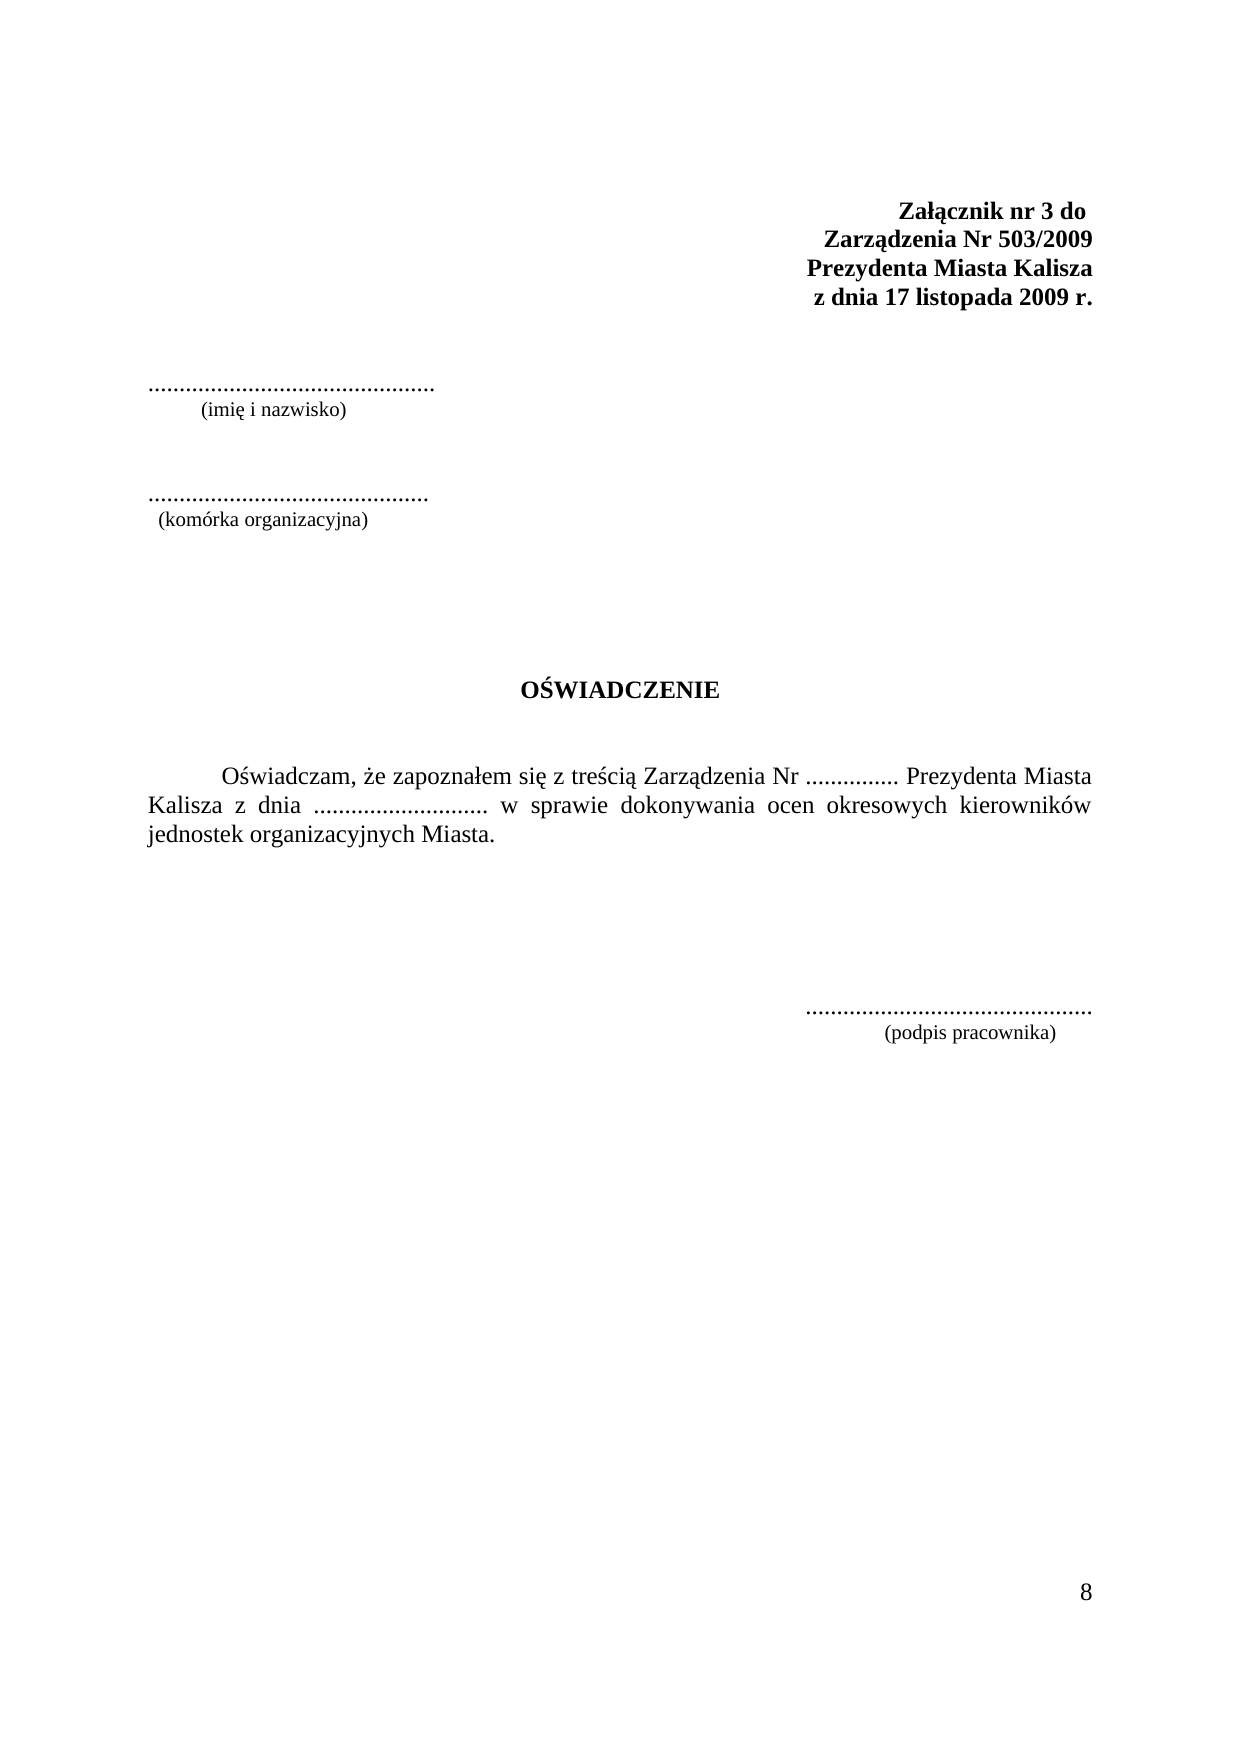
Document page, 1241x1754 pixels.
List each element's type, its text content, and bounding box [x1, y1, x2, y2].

text (podpis pracownika) [148, 1020, 1092, 1044]
text .............................................. [148, 991, 1092, 1020]
text OŚWIADCZENIE [148, 675, 1092, 704]
text Załącznik nr 3 do [148, 196, 1092, 224]
text Oświadczam, że zapoznałem się z treścią Zarządzenia Nr ............... Prezydenta Miasta Kalisza z dnia ............................ w sprawie dokonywania ocen okresowych kierowników jednostek organizacyjnych Miasta. [148, 761, 1092, 848]
text ............................................. [148, 478, 1092, 507]
text .............................................. [148, 368, 1092, 397]
text (imię i nazwisko) [148, 397, 1092, 421]
text (komórka organizacyjna) [148, 507, 1092, 531]
text Zarządzenia Nr 503/2009 [148, 224, 1092, 253]
text Prezydenta Miasta Kalisza [148, 253, 1092, 282]
text z dnia 17 listopada 2009 r. [148, 282, 1092, 311]
